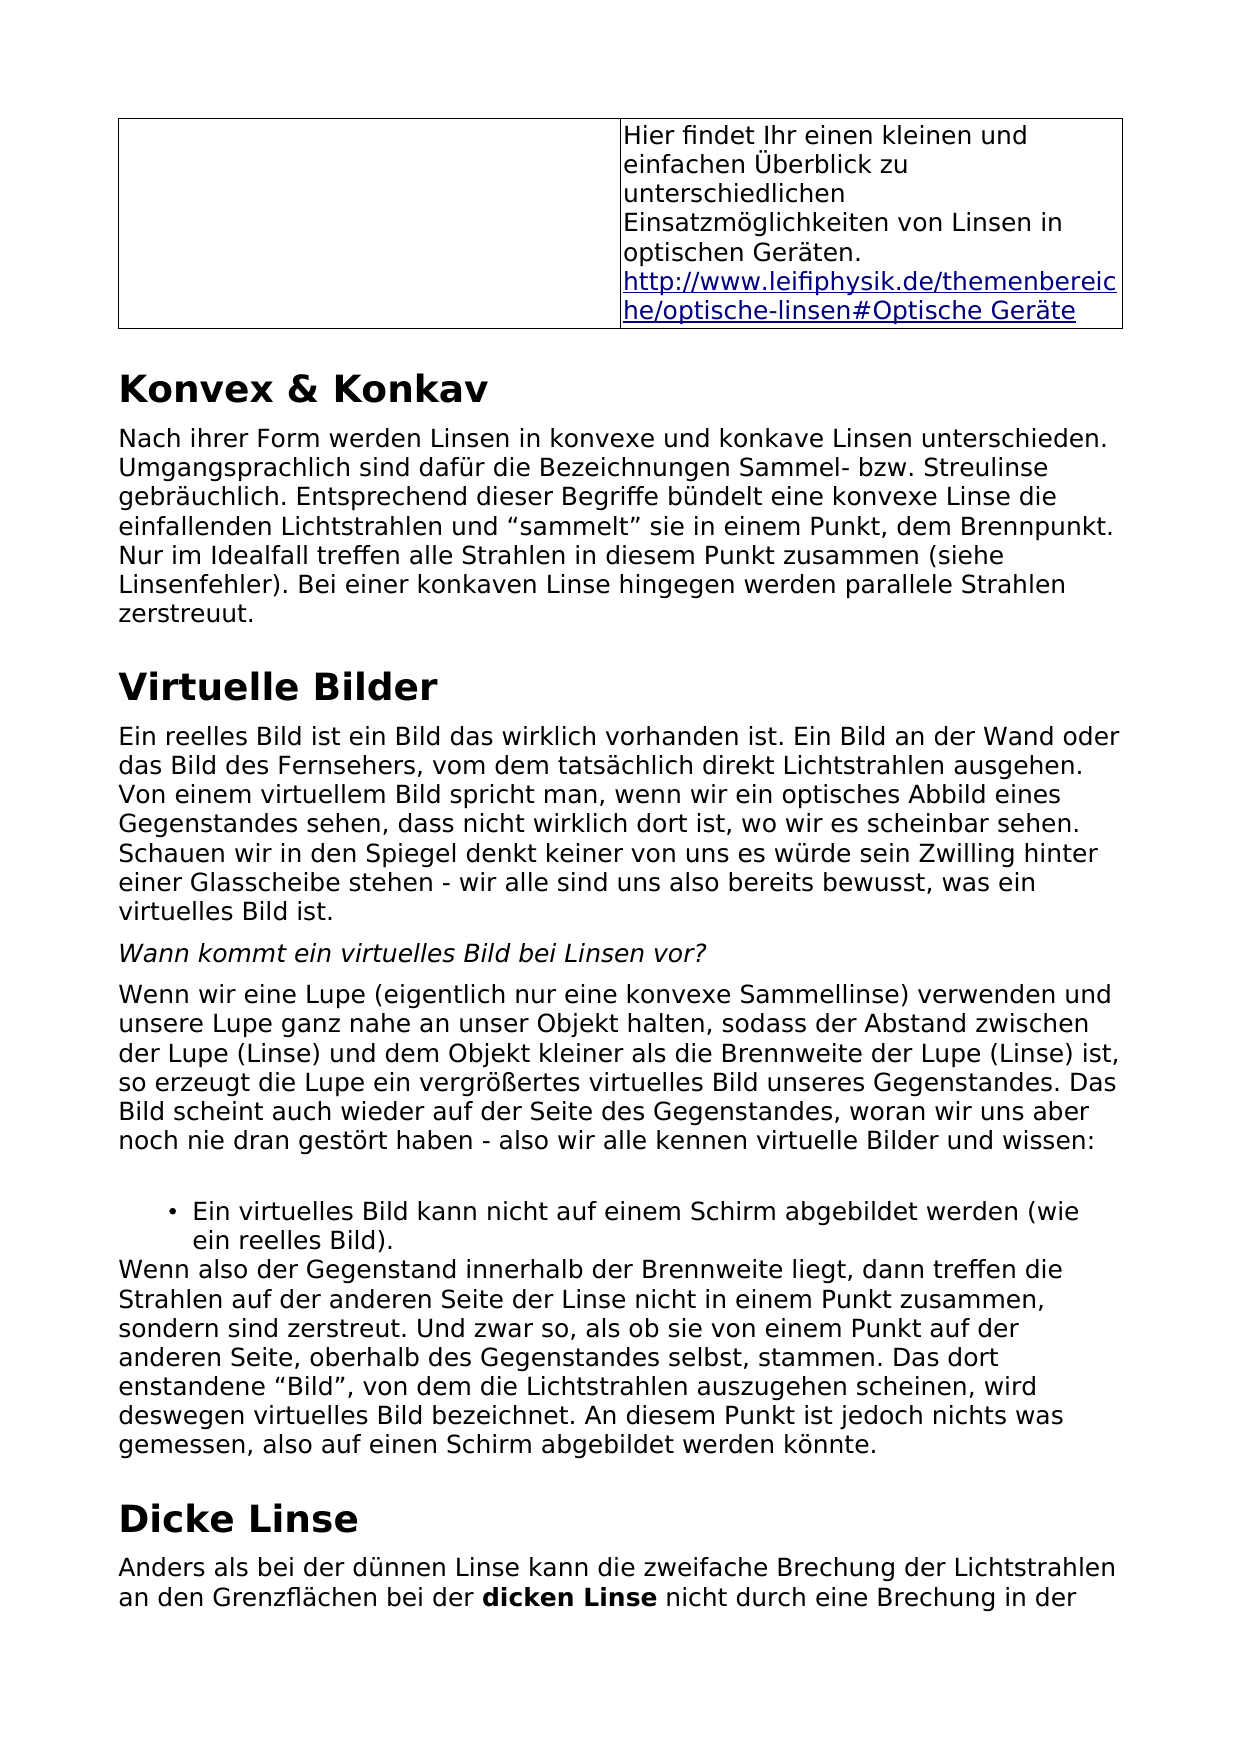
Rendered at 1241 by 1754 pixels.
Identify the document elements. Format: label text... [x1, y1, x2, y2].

subtitle Konvex & Konkav [118, 368, 1122, 412]
text Wenn wir eine Lupe (eigentlich nur eine konvexe Sammellinse) verwenden und unsere Lupe ganz nahe an unser Objekt halten, sodass der Abstand zwischen der Lupe (Linse) und dem Objekt kleiner als die Brennweite der Lupe (Linse) ist, so erzeugt die Lupe ein vergrößertes virtuelles Bild unseres Gegenstandes. Das Bild scheint auch wieder auf der Seite des Gegenstandes, woran wir uns aber noch nie dran gestört haben - also wir alle kennen virtuelle Bilder und wissen: [118, 980, 1122, 1155]
text Anders als bei der dünnen Linse kann die zweifache Brechung der Lichtstrahlen an den Grenzflächen bei der dicken Linse nicht durch eine Brechung in der [118, 1553, 1122, 1612]
text Wenn also der Gegenstand innerhalb der Brennweite liegt, dann treffen die Strahlen auf der anderen Seite der Linse nicht in einem Punkt zusammen, sondern sind zerstreut. Und zwar so, als ob sie von einem Punkt auf der anderen Seite, oberhalb des Gegenstandes selbst, stammen. Das dort enstandene “Bild”, von dem die Lichtstrahlen auszugehen scheinen, wird deswegen virtuelles Bild bezeichnet. An diesem Punkt ist jedoch nichts was gemessen, also auf einen Schirm abgebildet werden könnte. [118, 1256, 1122, 1460]
subtitle Virtuelle Bilder [118, 666, 1122, 709]
table_header Hier findet Ihr einen kleinen und einfachen Überblick zu unterschiedlichen Einsatzmöglichkeiten von Linsen in optischen Geräten. http://www.leifiphysik.de/themenbereiche/optische-linsen#Optische Geräte [621, 119, 1122, 328]
text Wann kommt ein virtuelles Bild bei Linsen vor? [118, 939, 1122, 968]
text Ein reelles Bild ist ein Bild das wirklich vorhanden ist. Ein Bild an der Wand oder das Bild des Fernsehers, vom dem tatsächlich direkt Lichtstrahlen ausgehen. Von einem virtuellem Bild spricht man, wenn wir ein optisches Abbild eines Gegenstandes sehen, dass nicht wirklich dort ist, wo wir es scheinbar sehen. Schauen wir in den Spiegel denkt keiner von uns es würde sein Zwilling hinter einer Glasscheibe stehen - wir alle sind uns also bereits bewusst, was ein virtuelles Bild ist. [118, 722, 1122, 926]
subtitle Dicke Linse [118, 1497, 1122, 1541]
list Ein virtuelles Bild kann nicht auf einem Schirm abgebildet werden (wie ein reelles Bild). [177, 1197, 1122, 1256]
text Nach ihrer Form werden Linsen in konvexe und konkave Linsen unterschieden. Umgangsprachlich sind dafür die Bezeichnungen Sammel- bzw. Streulinse gebräuchlich. Entsprechend dieser Begriffe bündelt eine konvexe Linse die einfallenden Lichtstrahlen und “sammelt” sie in einem Punkt, dem Brennpunkt. Nur im Idealfall treffen alle Strahlen in diesem Punkt zusammen (siehe Linsenfehler). Bei einer konkaven Linse hingegen werden parallele Strahlen zerstreuut. [118, 424, 1122, 628]
table_header [119, 119, 620, 328]
